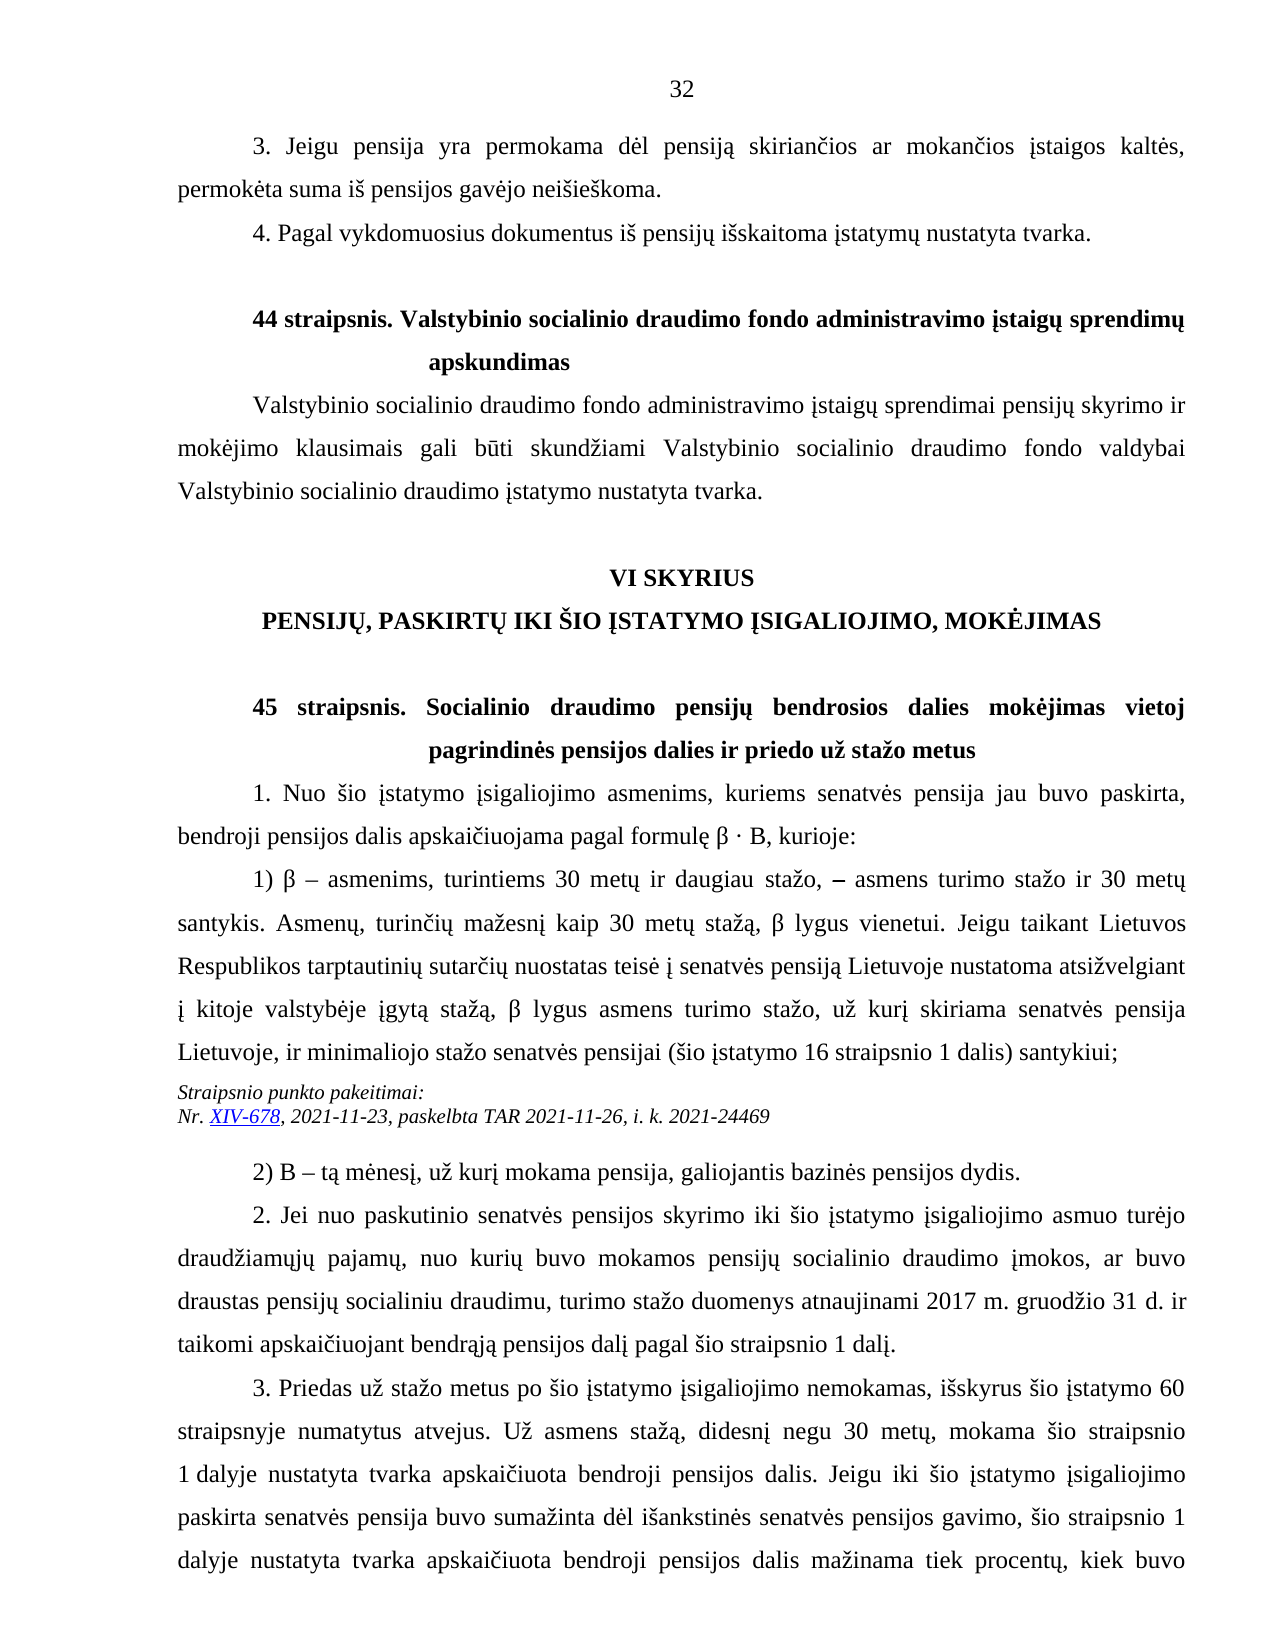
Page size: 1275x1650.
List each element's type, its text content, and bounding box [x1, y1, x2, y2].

text 4. Pagal vykdomuosius dokumentus iš pensijų išskaitoma įstatymų nustatyta tvarka. [177, 218, 1186, 246]
text Nr. XIV-678, 2021-11-23, paskelbta TAR 2021-11-26, i. k. 2021-24469 [177, 1104, 1186, 1128]
text 44 straipsnis. Valstybinio socialinio draudimo fondo administravimo įstaigų sprendimų apskundimas [252, 304, 1186, 376]
text 1. Nuo šio įstatymo įsigaliojimo asmenims, kuriems senatvės pensija jau buvo paskirta, bendroji pensijos dalis apskaičiuojama pagal formulę β · B, kurioje: [177, 778, 1186, 850]
text Valstybinio socialinio draudimo fondo administravimo įstaigų sprendimai pensijų skyrimo ir mokėjimo klausimais gali būti skundžiami Valstybinio socialinio draudimo fondo valdybai Valstybinio socialinio draudimo įstatymo nustatyta tvarka. [177, 390, 1186, 505]
text PENSIJŲ, PASKIRTŲ IKI ŠIO ĮSTATYMO ĮSIGALIOJIMO, MOKĖJIMAS [177, 606, 1186, 634]
text 2. Jei nuo paskutinio senatvės pensijos skyrimo iki šio įstatymo įsigaliojimo asmuo turėjo draudžiamųjų pajamų, nuo kurių buvo mokamos pensijų socialinio draudimo įmokos, ar buvo draustas pensijų socialiniu draudimu, turimo stažo duomenys atnaujinami 2017 m. gruodžio 31 d. ir taikomi apskaičiuojant bendrąją pensijos dalį pagal šio straipsnio 1 dalį. [177, 1200, 1186, 1358]
text VI SKYRIUS [177, 563, 1186, 591]
text 3. Jeigu pensija yra permokama dėl pensiją skiriančios ar mokančios įstaigos kaltės, permokėta suma iš pensijos gavėjo neišieškoma. [177, 131, 1186, 203]
text 3. Priedas už stažo metus po šio įstatymo įsigaliojimo nemokamas, išskyrus šio įstatymo 60 straipsnyje numatytus atvejus. Už asmens stažą, didesnį negu 30 metų, mokama šio straipsnio 1 dalyje nustatyta tvarka apskaičiuota bendroji pensijos dalis. Jeigu iki šio įstatymo įsigaliojimo paskirta senatvės pensija buvo sumažinta dėl išankstinės senatvės pensijos gavimo, šio straipsnio 1 dalyje nustatyta tvarka apskaičiuota bendroji pensijos dalis mažinama tiek procentų, kiek buvo [177, 1373, 1186, 1574]
text 1) β – asmenims, turintiems 30 metų ir daugiau stažo, – asmens turimo stažo ir 30 metų santykis. Asmenų, turinčių mažesnį kaip 30 metų stažą, β lygus vienetui. Jeigu taikant Lietuvos Respublikos tarptautinių sutarčių nuostatas teisė į senatvės pensiją Lietuvoje nustatoma atsižvelgiant į kitoje valstybėje įgytą stažą, β lygus asmens turimo stažo, už kurį skiriama senatvės pensija Lietuvoje, ir minimaliojo stažo senatvės pensijai (šio įstatymo 16 straipsnio 1 dalis) santykiui; [177, 864, 1186, 1066]
text Straipsnio punkto pakeitimai: [177, 1080, 1186, 1104]
text 2) B – tą mėnesį, už kurį mokama pensija, galiojantis bazinės pensijos dydis. [177, 1157, 1186, 1186]
text 45 straipsnis. Socialinio draudimo pensijų bendrosios dalies mokėjimas vietoj pagrindinės pensijos dalies ir priedo už stažo metus [252, 692, 1186, 764]
